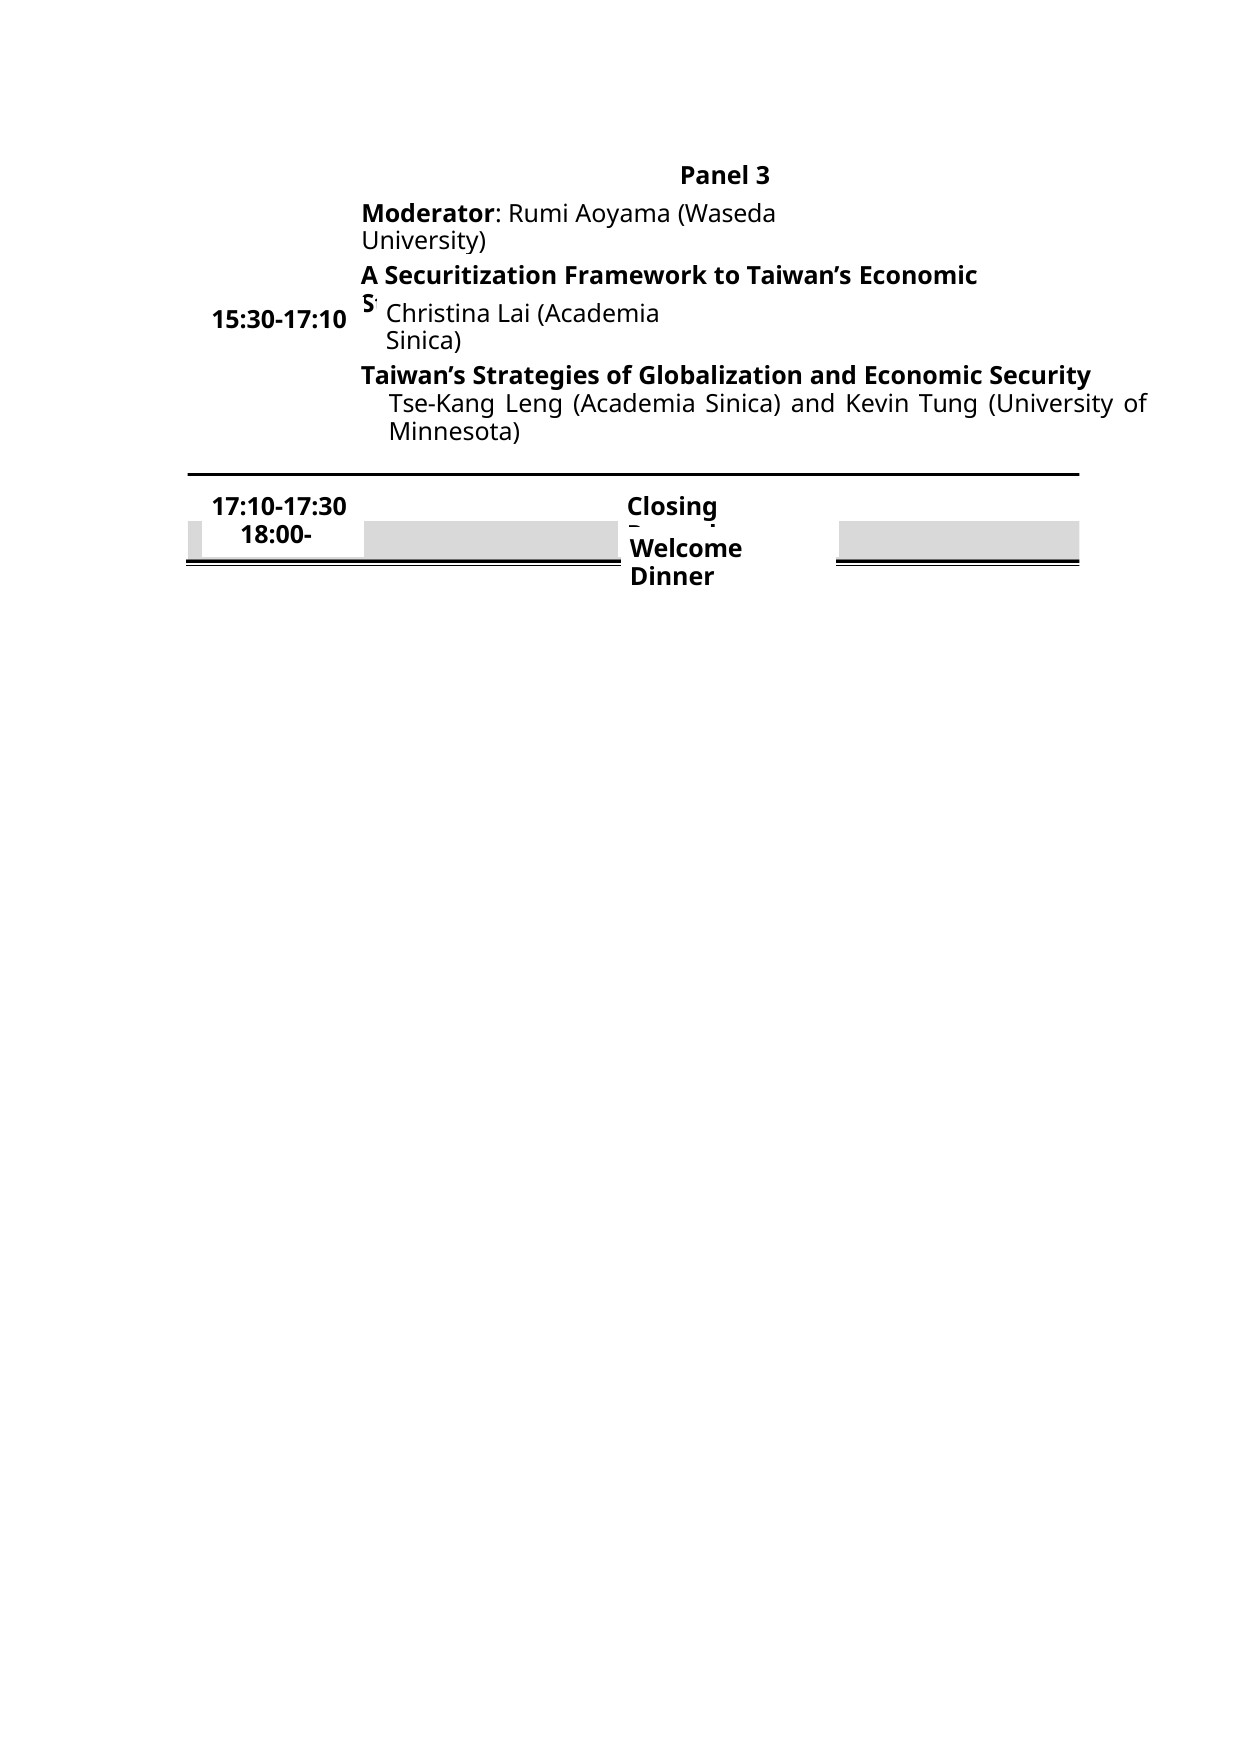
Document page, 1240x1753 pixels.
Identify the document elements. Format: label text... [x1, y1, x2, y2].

text Moderator: Rumi Aoyama (Waseda University) [361, 200, 903, 254]
text A Securitization Framework to Taiwan’s Economic Statecraft [361, 262, 1097, 318]
text Tse-Kang Leng (Academia Sinica) and Kevin Tung (University of [389, 390, 1167, 418]
text Christina Lai (Academia Sinica) [386, 300, 741, 354]
text Welcome Dinner [629, 536, 827, 591]
picture [836, 521, 1080, 566]
text Taiwan’s Strategies of Globalization and Economic Security [361, 362, 1167, 390]
text 17:10-17:30 [211, 493, 356, 521]
text Panel 3 [679, 162, 778, 190]
text 15:30-17:10 [211, 306, 356, 334]
text 18:00- [240, 521, 356, 549]
text Minnesota) [388, 418, 1167, 446]
picture [186, 521, 621, 566]
text Closing Remarks [627, 493, 831, 527]
